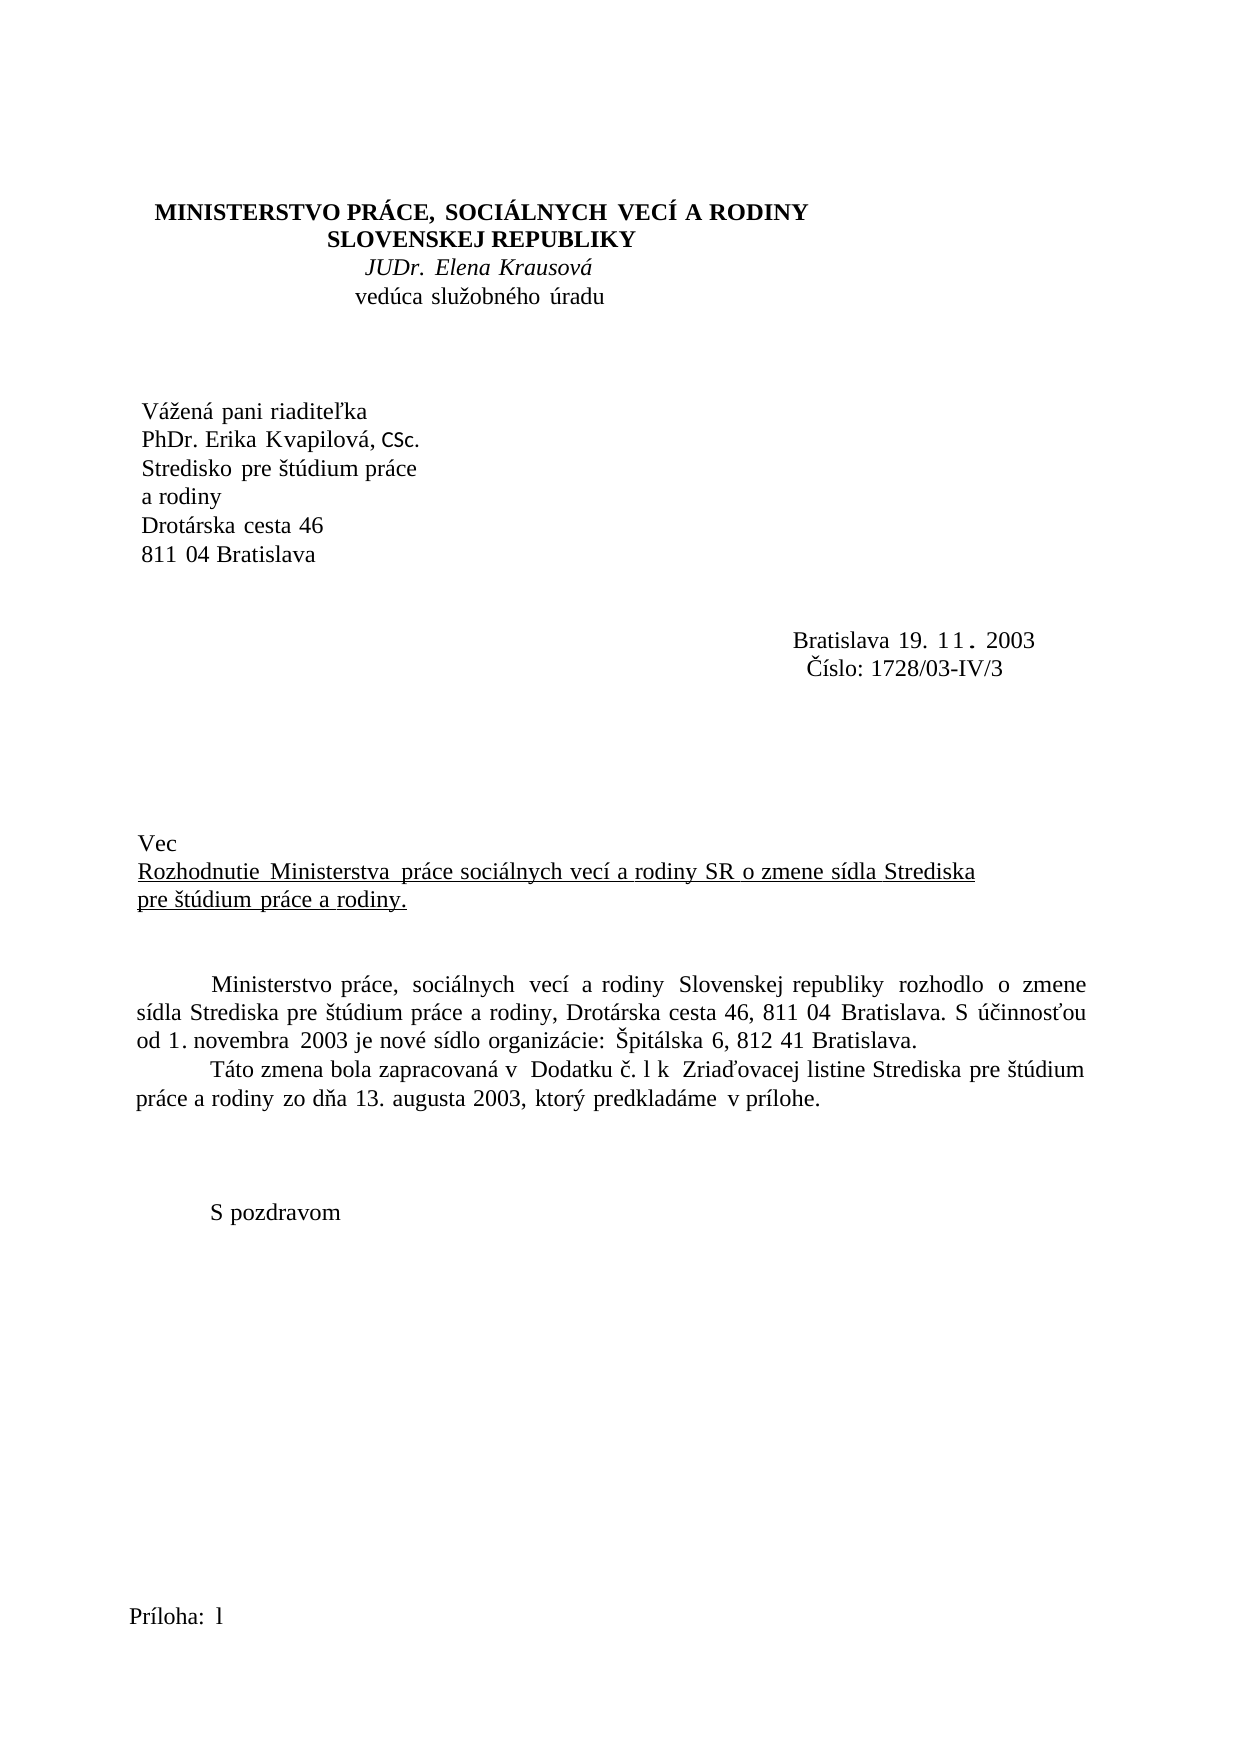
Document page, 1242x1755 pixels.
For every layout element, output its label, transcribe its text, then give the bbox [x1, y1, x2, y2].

text Rozhodnutie Ministerstva práce sociálnych vecí a rodiny SR o zmene sídla Strediska pre štúdium práce a rodiny. [137, 857, 989, 912]
text Ministerstvo práce, sociálnych vecí a rodiny Slovenskej republiky rozhodlo o zmene sídla Strediska pre štúdium práce a rodiny, Drotárska cesta 46, 811 04 Bratislava. S účinnosťou od 1. novembra 2003 je nové sídlo organizácie: Špitálska 6, 812 41 Bratislava. [136, 970, 1086, 1054]
text vedúca služobného úradu [348, 282, 611, 309]
text Stredisko pre štúdium práce a rodiny [141, 454, 420, 509]
text Bratislava 19. 11. 2003 [117, 626, 1035, 653]
text JUDr. Elena Krausová [359, 253, 600, 281]
text Drotárska cesta 46 [141, 511, 1094, 539]
text S pozdravom [210, 1198, 1094, 1226]
text Vážená pani riaditeľka PhDr. Erika Kvapilová, CSc. [141, 397, 420, 453]
text 811 04 Bratislava [141, 540, 1094, 567]
text Číslo: 1728/03-IV/3 [117, 654, 1003, 682]
text Príloha: l [129, 1602, 1094, 1630]
text Vec [137, 828, 1094, 856]
text Táto zmena bola zapracovaná v Dodatku č. l k Zriaďovacej listine Strediska pre štúdium práce a rodiny zo dňa 13. augusta 2003, ktorý predkladáme v prílohe. [136, 1055, 1085, 1111]
text MINISTERSTVO PRÁCE, SOCIÁLNYCH VECÍ A RODINY SLOVENSKEJ REPUBLIKY [144, 197, 818, 253]
